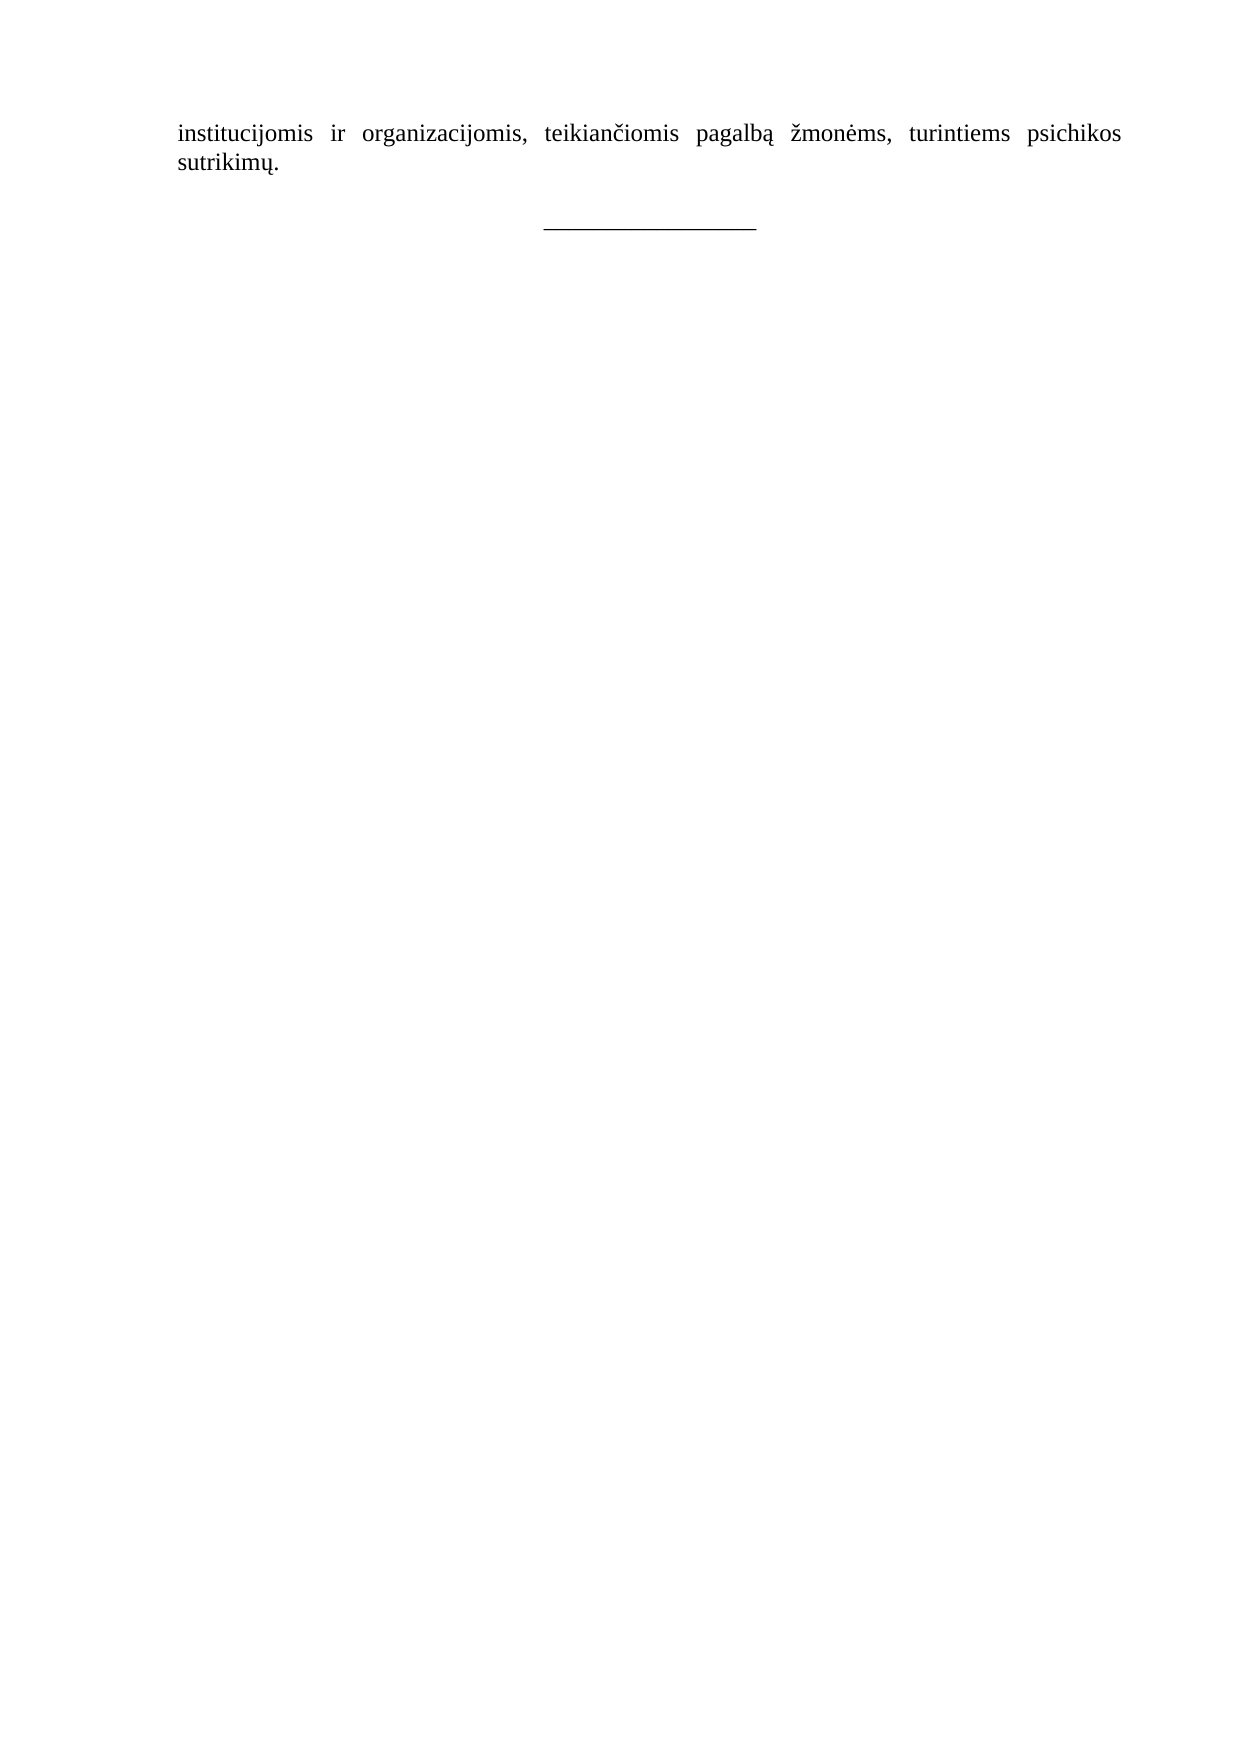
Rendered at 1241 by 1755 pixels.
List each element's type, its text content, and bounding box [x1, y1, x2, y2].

text _________________ [177, 204, 1122, 233]
text institucijomis ir organizacijomis, teikiančiomis pagalbą žmonėms, turintiems psichikos sutrikimų. [177, 118, 1122, 176]
